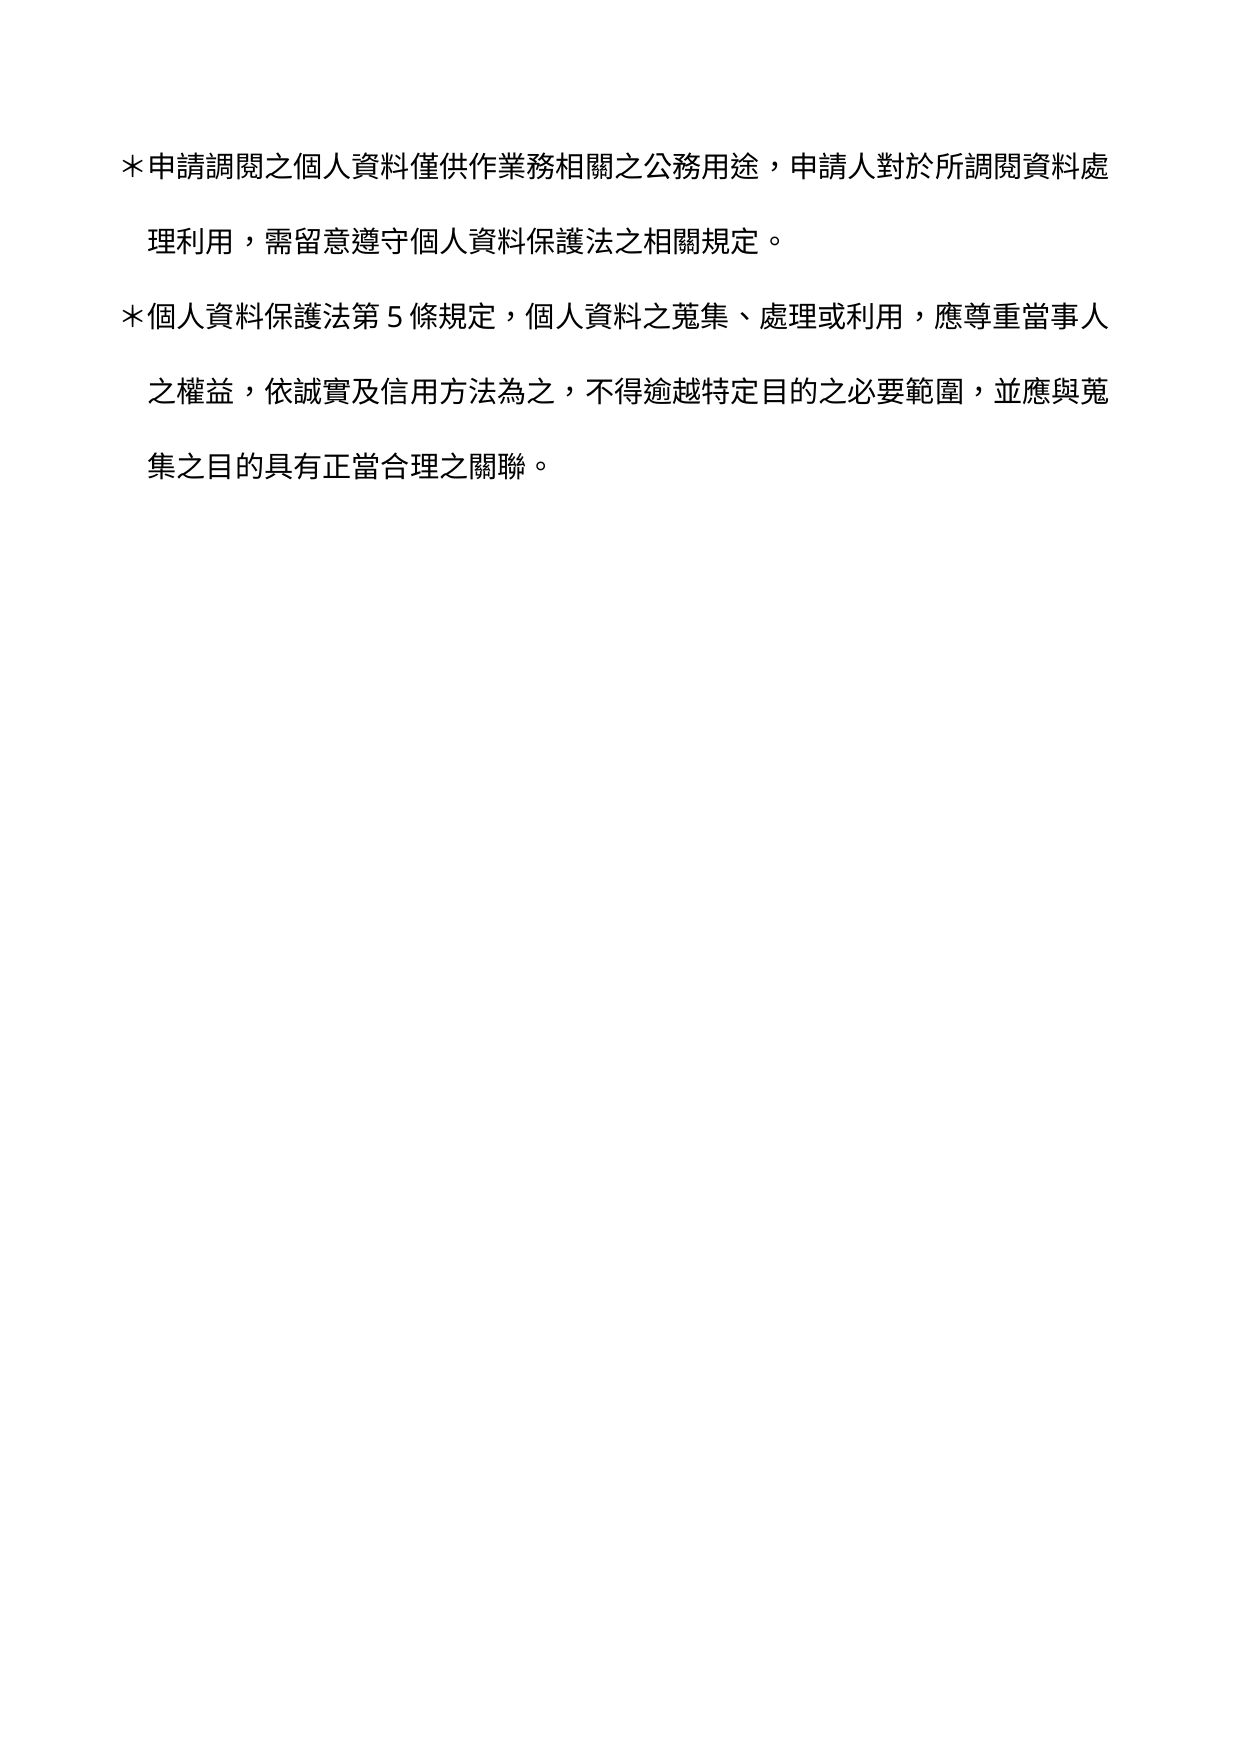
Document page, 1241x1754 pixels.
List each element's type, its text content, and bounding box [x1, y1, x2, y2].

text ＊申請調閱之個人資料僅供作業務相關之公務用途，申請人對於所調閱資料處理利用，需留意遵守個人資料保護法之相關規定。 [118, 127, 1122, 277]
text ＊個人資料保護法第5條規定，個人資料之蒐集、處理或利用，應尊重當事人之權益，依誠實及信用方法為之，不得逾越特定目的之必要範圍，並應與蒐集之目的具有正當合理之關聯。 [118, 277, 1122, 502]
